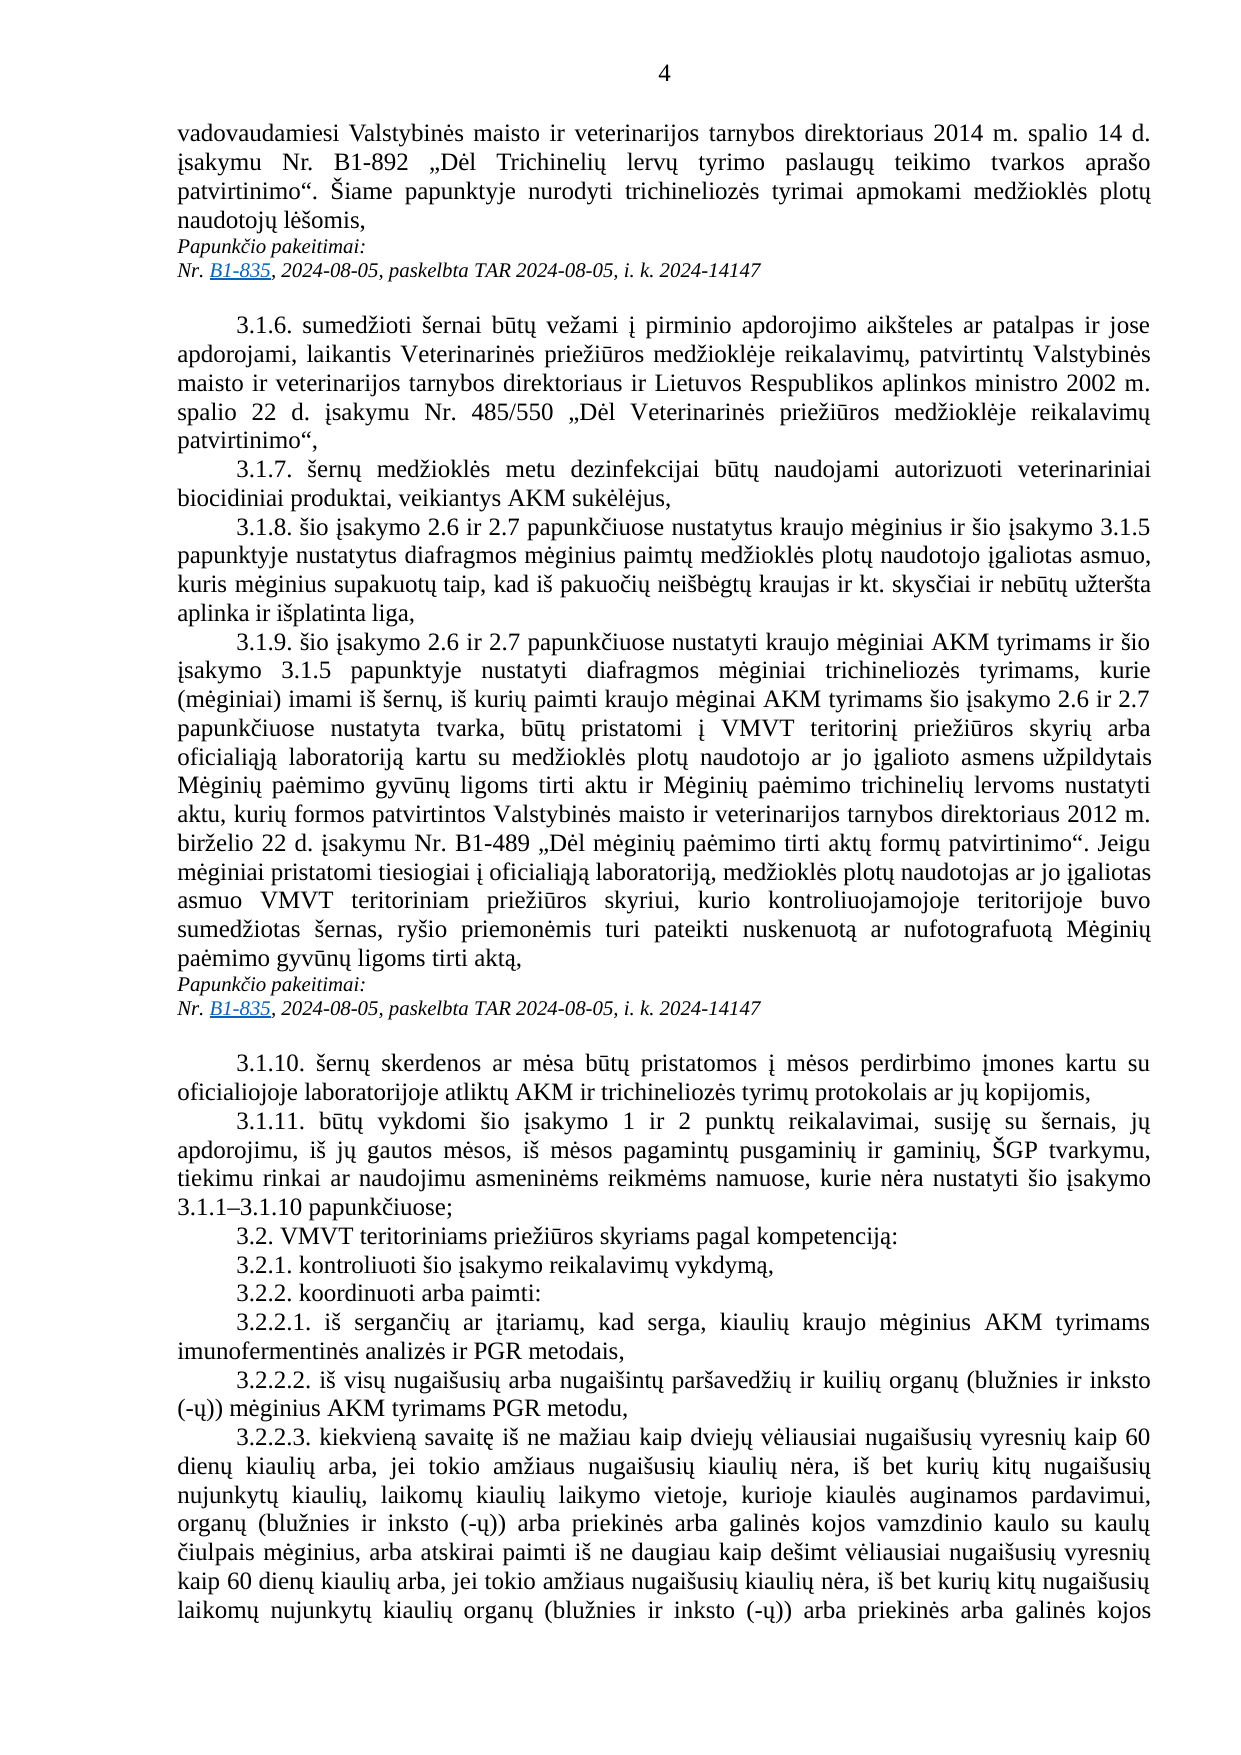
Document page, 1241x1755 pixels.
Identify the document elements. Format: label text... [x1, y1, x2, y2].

text 3.1.6. sumedžioti šernai būtų vežami į pirminio apdorojimo aikšteles ar patalpas ir jose apdorojami, laikantis Veterinarinės priežiūros medžioklėje reikalavimų, patvirtintų Valstybinės maisto ir veterinarijos tarnybos direktoriaus ir Lietuvos Respublikos aplinkos ministro 2002 m. spalio 22 d. įsakymu Nr. 485/550 „Dėl Veterinarinės priežiūros medžioklėje reikalavimų patvirtinimo“, [177, 310, 1152, 454]
text Papunkčio pakeitimai: [177, 972, 1152, 996]
text Nr. B1-835, 2024-08-05, paskelbta TAR 2024-08-05, i. k. 2024-14147 [177, 258, 1152, 282]
text 3.2.2. koordinuoti arba paimti: [177, 1278, 1152, 1307]
text 3.1.7. šernų medžioklės metu dezinfekcijai būtų naudojami autorizuoti veterinariniai biocidiniai produktai, veikiantys AKM sukėlėjus, [177, 454, 1152, 512]
text Nr. B1-835, 2024-08-05, paskelbta TAR 2024-08-05, i. k. 2024-14147 [177, 996, 1152, 1020]
text 3.2. VMVT teritoriniams priežiūros skyriams pagal kompetenciją: [177, 1221, 1152, 1250]
text 3.1.8. šio įsakymo 2.6 ir 2.7 papunkčiuose nustatytus kraujo mėginius ir šio įsakymo 3.1.5 papunktyje nustatytus diafragmos mėginius paimtų medžioklės plotų naudotojo įgaliotas asmuo, kuris mėginius supakuotų taip, kad iš pakuočių neišbėgtų kraujas ir kt. skysčiai ir nebūtų užteršta aplinka ir išplatinta liga, [177, 512, 1152, 627]
text 3.1.9. šio įsakymo 2.6 ir 2.7 papunkčiuose nustatyti kraujo mėginiai AKM tyrimams ir šio įsakymo 3.1.5 papunktyje nustatyti diafragmos mėginiai trichineliozės tyrimams, kurie (mėginiai) imami iš šernų, iš kurių paimti kraujo mėginai AKM tyrimams šio įsakymo 2.6 ir 2.7 papunkčiuose nustatyta tvarka, būtų pristatomi į VMVT teritorinį priežiūros skyrių arba oficialiąją laboratoriją kartu su medžioklės plotų naudotojo ar jo įgalioto asmens užpildytais Mėginių paėmimo gyvūnų ligoms tirti aktu ir Mėginių paėmimo trichinelių lervoms nustatyti aktu, kurių formos patvirtintos Valstybinės maisto ir veterinarijos tarnybos direktoriaus 2012 m. birželio 22 d. įsakymu Nr. B1-489 „Dėl mėginių paėmimo tirti aktų formų patvirtinimo“. Jeigu mėginiai pristatomi tiesiogiai į oficialiąją laboratoriją, medžioklės plotų naudotojas ar jo įgaliotas asmuo VMVT teritoriniam priežiūros skyriui, kurio kontroliuojamojoje teritorijoje buvo sumedžiotas šernas, ryšio priemonėmis turi pateikti nuskenuotą ar nufotografuotą Mėginių paėmimo gyvūnų ligoms tirti aktą, [177, 627, 1152, 972]
text 3.2.2.3. kiekvieną savaitę iš ne mažiau kaip dviejų vėliausiai nugaišusių vyresnių kaip 60 dienų kiaulių arba, jei tokio amžiaus nugaišusių kiaulių nėra, iš bet kurių kitų nugaišusių nujunkytų kiaulių, laikomų kiaulių laikymo vietoje, kurioje kiaulės auginamos pardavimui, organų (blužnies ir inksto (-ų)) arba priekinės arba galinės kojos vamzdinio kaulo su kaulų čiulpais mėginius, arba atskirai paimti iš ne daugiau kaip dešimt vėliausiai nugaišusių vyresnių kaip 60 dienų kiaulių arba, jei tokio amžiaus nugaišusių kiaulių nėra, iš bet kurių kitų nugaišusių laikomų nujunkytų kiaulių organų (blužnies ir inksto (-ų)) arba priekinės arba galinės kojos [177, 1422, 1152, 1623]
text Papunkčio pakeitimai: [177, 233, 1152, 258]
text 3.2.2.2. iš visų nugaišusių arba nugaišintų paršavedžių ir kuilių organų (blužnies ir inksto (-ų)) mėginius AKM tyrimams PGR metodu, [177, 1365, 1152, 1422]
text 3.1.10. šernų skerdenos ar mėsa būtų pristatomos į mėsos perdirbimo įmones kartu su oficialiojoje laboratorijoje atliktų AKM ir trichineliozės tyrimų protokolais ar jų kopijomis, [177, 1048, 1152, 1106]
text 3.1.11. būtų vykdomi šio įsakymo 1 ir 2 punktų reikalavimai, susiję su šernais, jų apdorojimu, iš jų gautos mėsos, iš mėsos pagamintų pusgaminių ir gaminių, ŠGP tvarkymu, tiekimu rinkai ar naudojimu asmeninėms reikmėms namuose, kurie nėra nustatyti šio įsakymo 3.1.1–3.1.10 papunkčiuose; [177, 1106, 1152, 1221]
text vadovaudamiesi Valstybinės maisto ir veterinarijos tarnybos direktoriaus 2014 m. spalio 14 d. įsakymu Nr. B1-892 „Dėl Trichinelių lervų tyrimo paslaugų teikimo tvarkos aprašo patvirtinimo“. Šiame papunktyje nurodyti trichineliozės tyrimai apmokami medžioklės plotų naudotojų lėšomis, [177, 118, 1152, 233]
text 3.2.1. kontroliuoti šio įsakymo reikalavimų vykdymą, [177, 1250, 1152, 1278]
text 3.2.2.1. iš sergančių ar įtariamų, kad serga, kiaulių kraujo mėginius AKM tyrimams imunofermentinės analizės ir PGR metodais, [177, 1307, 1152, 1365]
